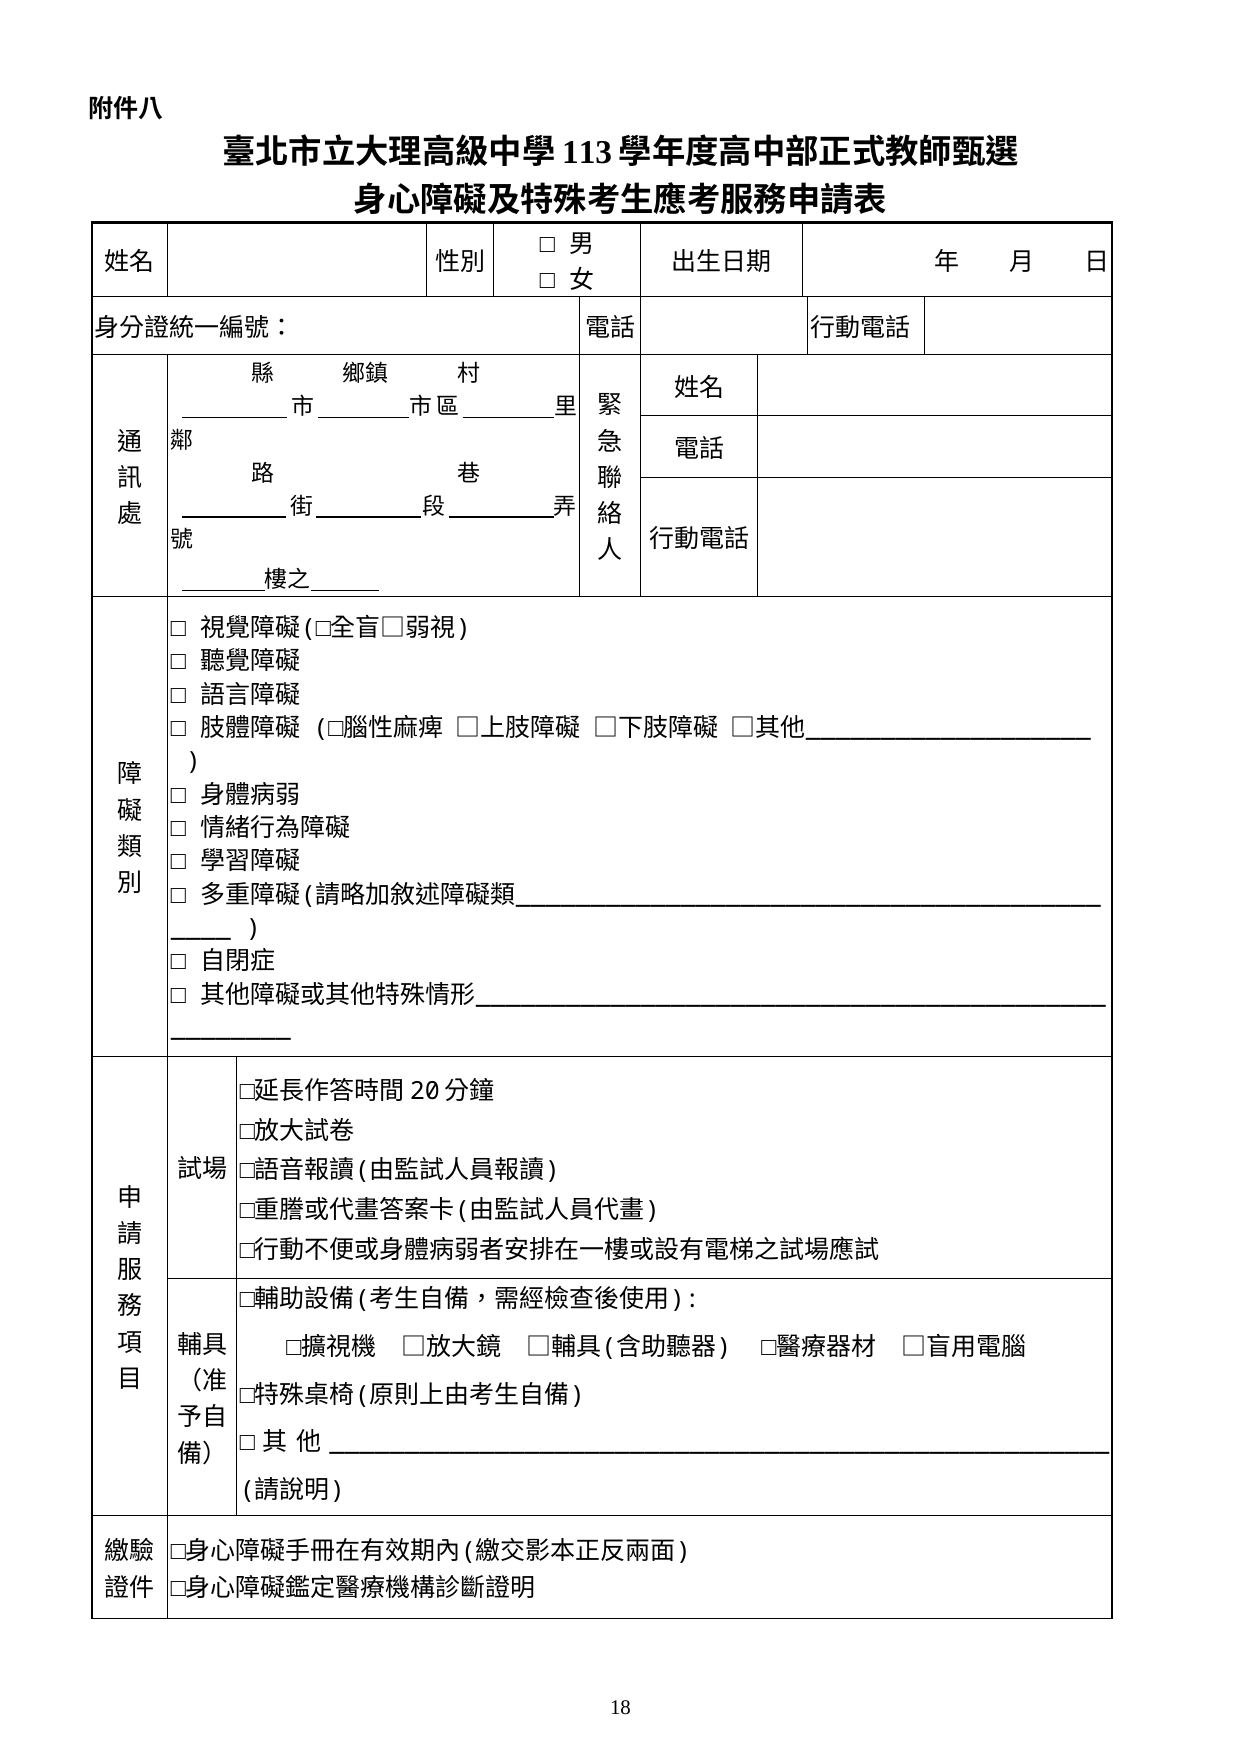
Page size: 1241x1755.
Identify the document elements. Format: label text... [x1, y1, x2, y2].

table_cell 輔具（准予自備） [168, 1279, 236, 1515]
table_cell 行動電話 [641, 478, 757, 596]
table_header 性別 [427, 224, 493, 296]
table_cell 電話 [580, 297, 640, 354]
table_header [168, 224, 426, 296]
table_cell □輔助設備(考生自備，需經檢查後使用): □擴視機 □放大鏡 □輔具(含助聽器) □醫療器材 □盲用電腦 □特殊桌椅(原則上由考生自備) □其他____________________________________________________ (請說明) [237, 1279, 1111, 1515]
table_cell 緊急聯絡人 [580, 355, 640, 596]
table_header □ 男 □ 女 [494, 224, 640, 296]
table_cell 試場 [168, 1057, 236, 1277]
table_cell 電話 [641, 416, 757, 477]
table_cell 縣 鄉鎮 村 市 市區 里 鄰 路 巷 街 段 弄 號 樓之 [168, 355, 579, 596]
table_cell □ 視覺障礙(□全盲□弱視) □ 聽覺障礙 □ 語言障礙 □ 肢體障礙 (□腦性麻痺 □上肢障礙 □下肢障礙 □其他___________________ ) □ 身體病弱 □ 情緒行為障礙 □ 學習障礙 □ 多重障礙(請略加敘述障礙類___________________________________________ ) □ 自閉症 □ 其他障礙或其他特殊情形__________________________________________________ [168, 597, 1111, 1056]
table_cell 身分證統一編號： [93, 297, 579, 354]
table_cell [758, 416, 1111, 477]
table_cell 通 訊 處 [93, 355, 167, 596]
table_cell [641, 297, 807, 354]
table_header 姓名 [93, 224, 167, 296]
table_cell □身心障礙手冊在有效期內(繳交影本正反兩面) □身心障礙鑑定醫療機構診斷證明 [168, 1516, 1111, 1618]
table_cell 繳驗 證件 [93, 1516, 167, 1618]
text 附件八 [89, 89, 1152, 125]
table_header 年 月 日 [803, 224, 1111, 296]
table_cell [758, 478, 1111, 596]
table_cell [925, 297, 1111, 354]
text 臺北市立大理高級中學113學年度高中部正式教師甄選 [89, 125, 1152, 173]
table_cell 行動電話 [808, 297, 924, 354]
table_cell □延長作答時間20分鐘 □放大試卷 □語音報讀(由監試人員報讀) □重謄或代畫答案卡(由監試人員代畫) □行動不便或身體病弱者安排在一樓或設有電梯之試場應試 [237, 1057, 1111, 1277]
text 身心障礙及特殊考生應考服務申請表 [89, 173, 1152, 221]
table_cell [758, 355, 1111, 415]
table_cell 姓名 [641, 355, 757, 415]
table_header 出生日期 [641, 224, 802, 296]
table_cell 申 請 服 務 項 目 [93, 1057, 167, 1515]
table_cell 障 礙 類 別 [93, 597, 167, 1056]
